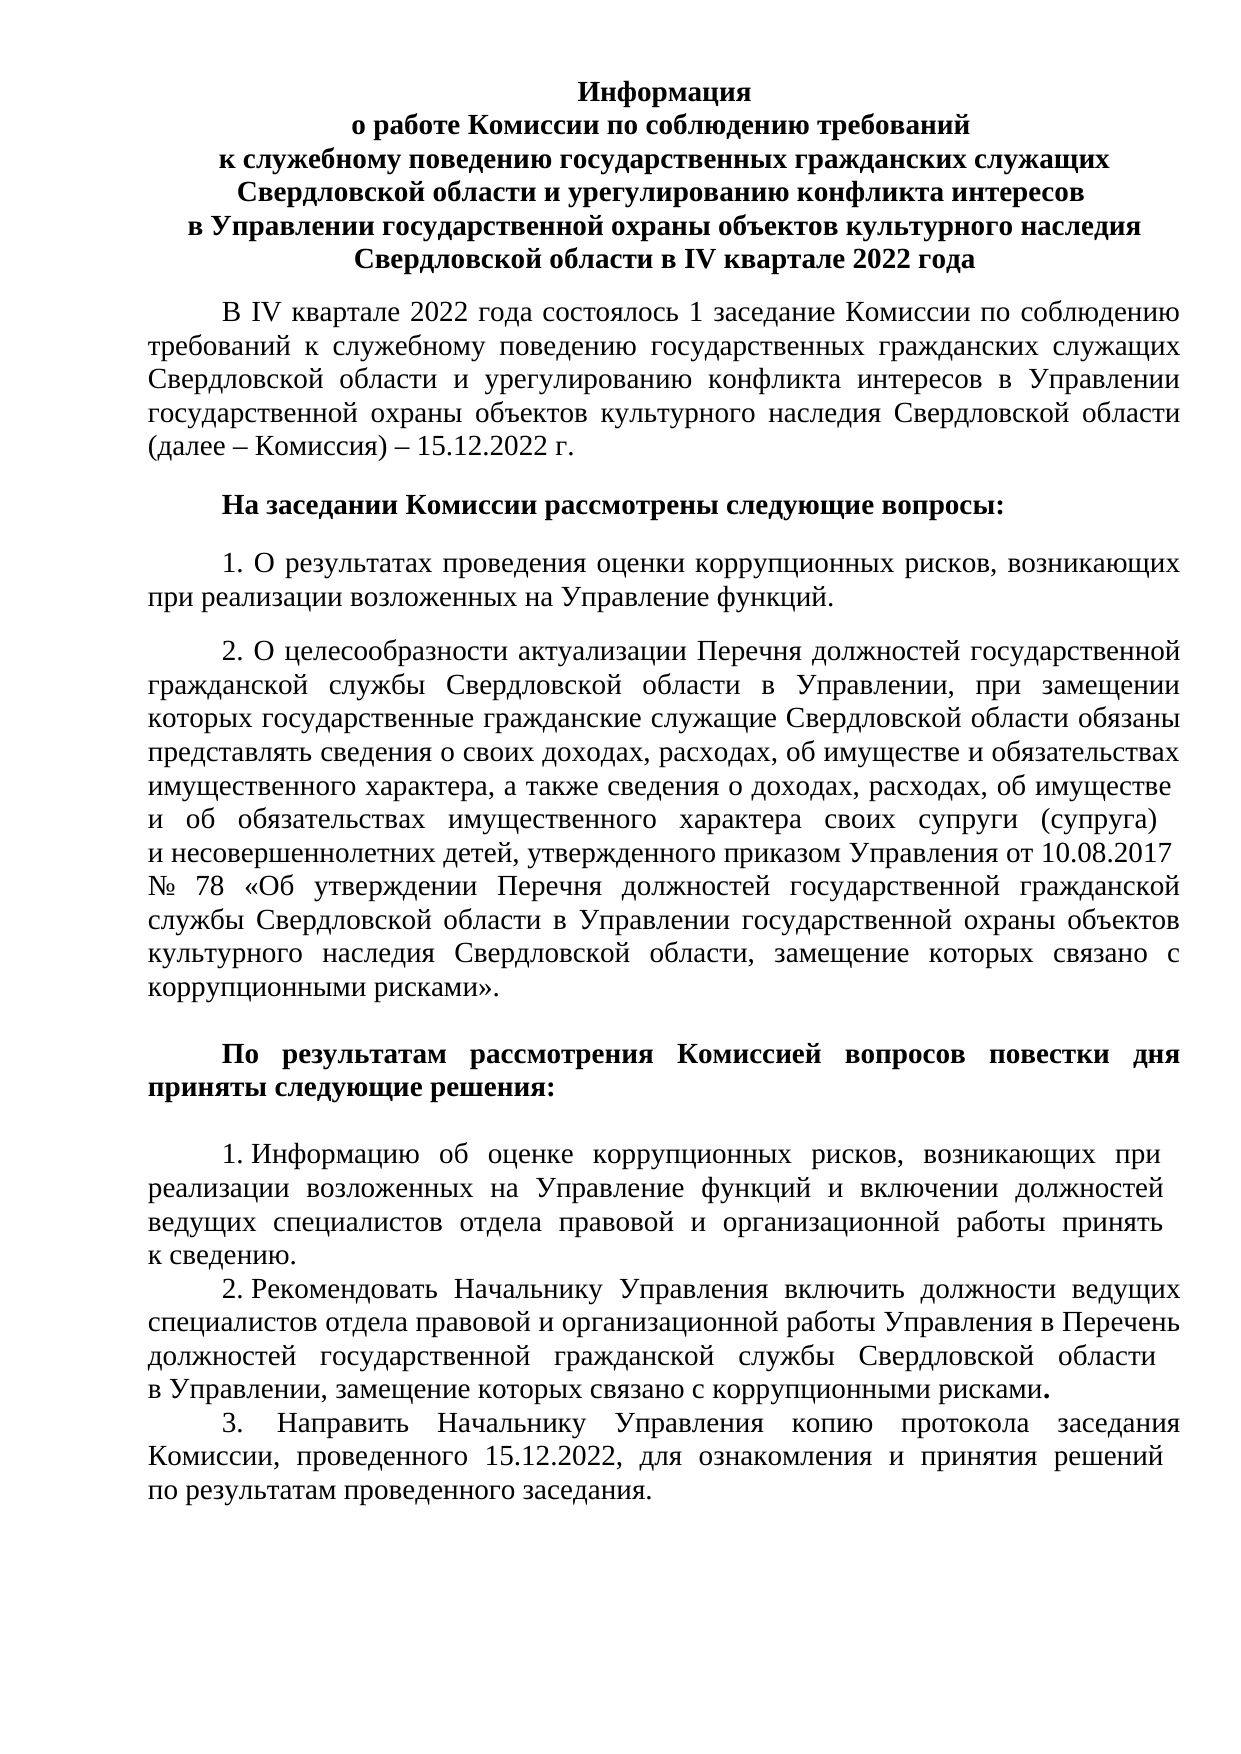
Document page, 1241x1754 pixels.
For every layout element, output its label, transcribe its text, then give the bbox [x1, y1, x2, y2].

text о работе Комиссии по соблюдению требований [148, 107, 1181, 141]
text к служебному поведению государственных гражданских служащих Свердловской области и урегулированию конфликта интересов в Управлении государственной охраны объектов культурного наследия Свердловской области в IV квартале 2022 года [148, 141, 1181, 275]
list Рекомендовать Начальнику Управления включить должности ведущих специалистов отдела правовой и организационной работы Управления в Перечень должностей государственной гражданской службы Свердловской области в Управлении, замещение которых связано с коррупционными рисками. [148, 1271, 1181, 1405]
text Информация [148, 74, 1181, 107]
text 2. О целесообразности актуализации Перечня должностей государственной гражданской службы Свердловской области в Управлении, при замещении которых государственные гражданские служащие Свердловской области обязаны представлять сведения о своих доходах, расходах, об имуществе и обязательствах имущественного характера, а также сведения о доходах, расходах, об имуществе и об обязательствах имущественного характера своих супруги (супруга) и несовершеннолетних детей, утвержденного приказом Управления от 10.08.2017 № 78 «Об утверждении Перечня должностей государственной гражданской службы Свердловской области в Управлении государственной охраны объектов культурного наследия Свердловской области, замещение которых связано с коррупционными рисками». [148, 633, 1181, 1002]
text По результатам рассмотрения Комиссией вопросов повестки дня приняты следующие решения: [148, 1036, 1181, 1103]
text В IV квартале 2022 года состоялось 1 заседание Комиссии по соблюдению требований к служебному поведению государственных гражданских служащих Свердловской области и урегулированию конфликта интересов в Управлении государственной охраны объектов культурного наследия Свердловской области (далее – Комиссия) – 15.12.2022 г. [148, 294, 1181, 462]
list Информацию об оценке коррупционных рисков, возникающих при реализации возложенных на Управление функций и включении должностей ведущих специалистов отдела правовой и организационной работы принять к сведению. [148, 1137, 1181, 1271]
text На заседании Комиссии рассмотрены следующие вопросы: [148, 487, 1181, 521]
text 1. О результатах проведения оценки коррупционных рисков, возникающих при реализации возложенных на Управление функций. [148, 546, 1181, 613]
list Направить Начальнику Управления копию протокола заседания Комиссии, проведенного 15.12.2022, для ознакомления и принятия решений по результатам проведенного заседания. [148, 1405, 1181, 1506]
